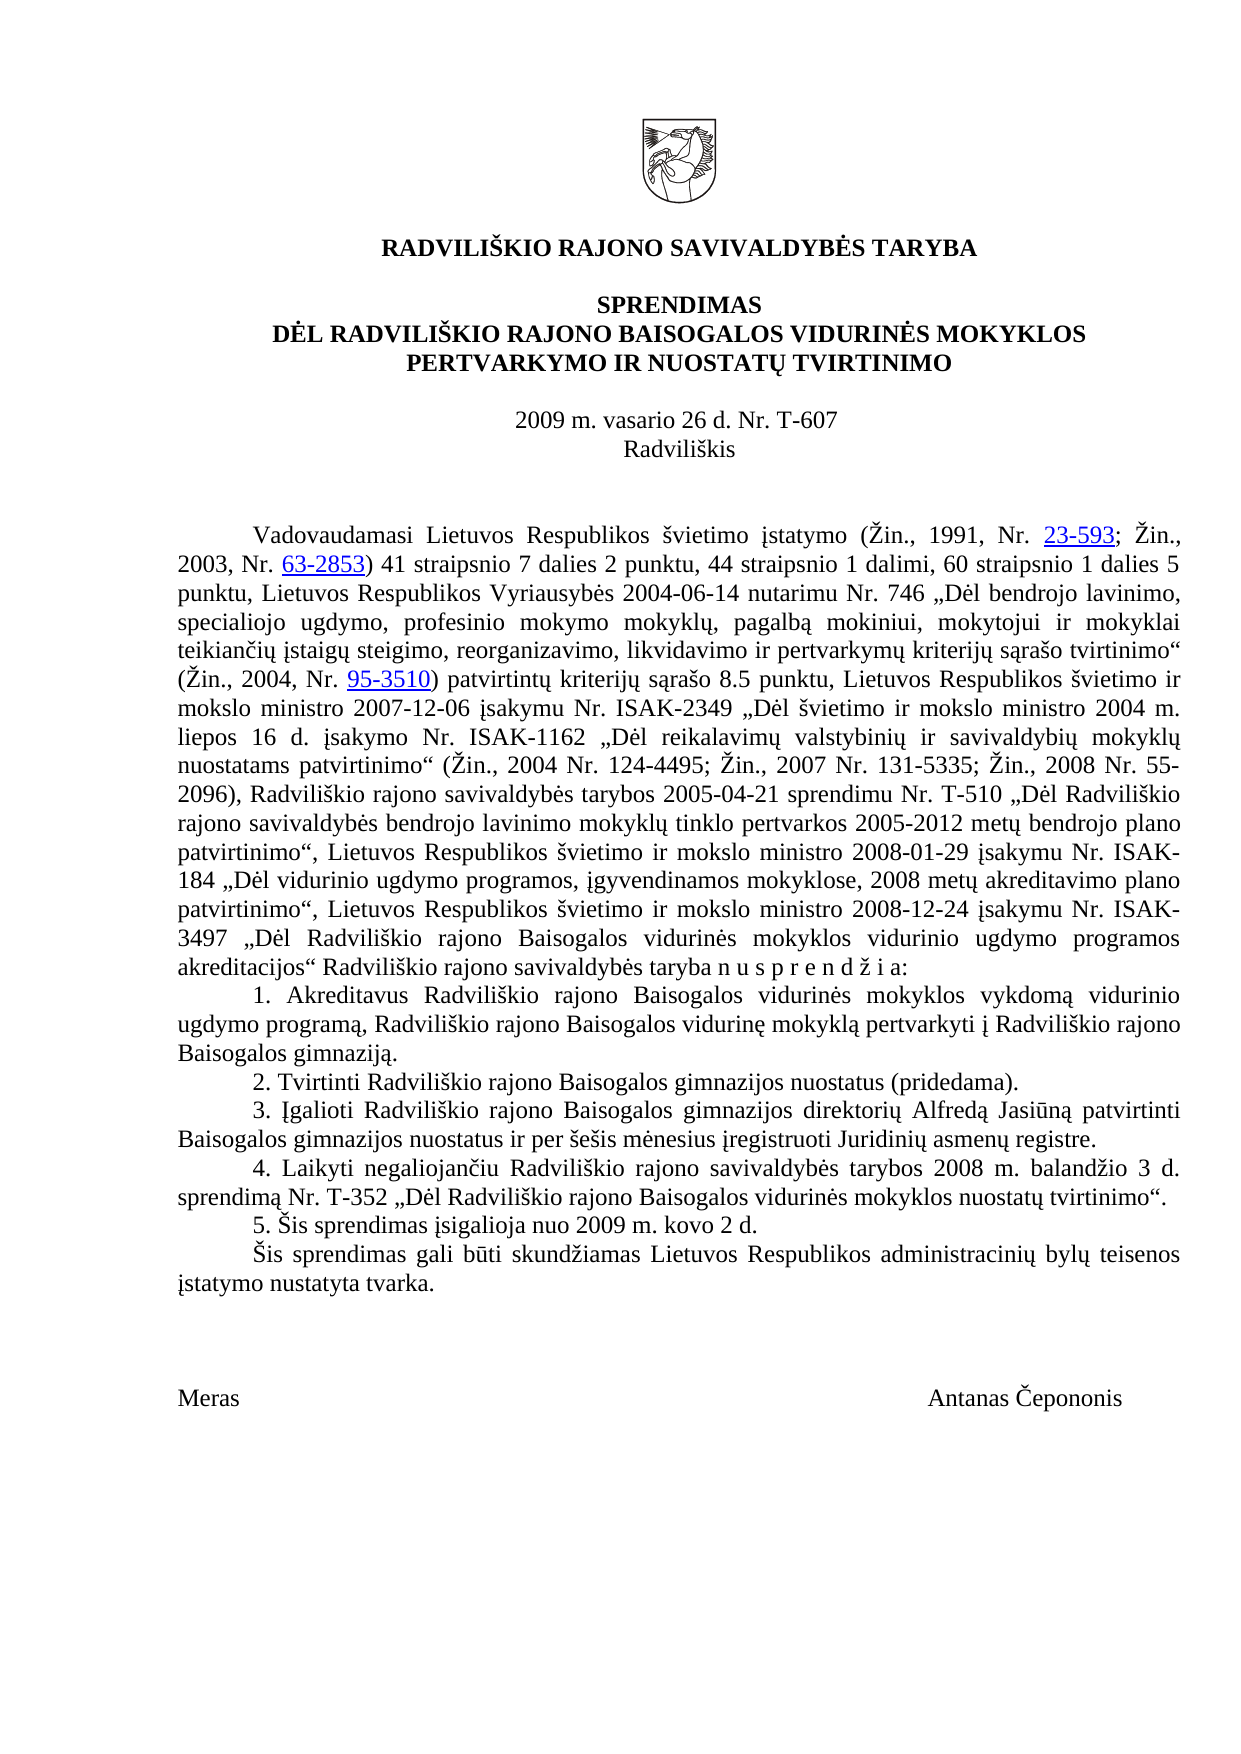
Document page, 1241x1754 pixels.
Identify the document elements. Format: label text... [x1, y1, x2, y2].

text RADVILIŠKIO RAJONO SAVIVALDYBĖS TARYBA [177, 233, 1181, 262]
text 3. Įgalioti Radviliškio rajono Baisogalos gimnazijos direktorių Alfredą Jasiūną patvirtinti Baisogalos gimnazijos nuostatus ir per šešis mėnesius įregistruoti Juridinių asmenų registre. [177, 1095, 1181, 1153]
text Šis sprendimas gali būti skundžiamas Lietuvos Respublikos administracinių bylų teisenos įstatymo nustatyta tvarka. [177, 1239, 1181, 1297]
text 2009 m. vasario 26 d. Nr. T-607 [177, 405, 1181, 434]
text 4. Laikyti negaliojančiu Radviliškio rajono savivaldybės tarybos 2008 m. balandžio 3 d. sprendimą Nr. T-352 „Dėl Radviliškio rajono Baisogalos vidurinės mokyklos nuostatų tvirtinimo“. [177, 1153, 1181, 1210]
text Vadovaudamasi Lietuvos Respublikos švietimo įstatymo (Žin., 1991, Nr. 23-593; Žin., 2003, Nr. 63-2853) 41 straipsnio 7 dalies 2 punktu, 44 straipsnio 1 dalimi, 60 straipsnio 1 dalies 5 punktu, Lietuvos Respublikos Vyriausybės 2004-06-14 nutarimu Nr. 746 „Dėl bendrojo lavinimo, specialiojo ugdymo, profesinio mokymo mokyklų, pagalbą mokiniui, mokytojui ir mokyklai teikiančių įstaigų steigimo, reorganizavimo, likvidavimo ir pertvarkymų kriterijų sąrašo tvirtinimo“ (Žin., 2004, Nr. 95-3510) patvirtintų kriterijų sąrašo 8.5 punktu, Lietuvos Respublikos švietimo ir mokslo ministro 2007-12-06 įsakymu Nr. ISAK-2349 „Dėl švietimo ir mokslo ministro 2004 m. liepos 16 d. įsakymo Nr. ISAK-1162 „Dėl reikalavimų valstybinių ir savivaldybių mokyklų nuostatams patvirtinimo“ (Žin., 2004 Nr. 124-4495; Žin., 2007 Nr. 131-5335; Žin., 2008 Nr. 55- 2096), Radviliškio rajono savivaldybės tarybos 2005-04-21 sprendimu Nr. T-510 „Dėl Radviliškio rajono savivaldybės bendrojo lavinimo mokyklų tinklo pertvarkos 2005-2012 metų bendrojo plano patvirtinimo“, Lietuvos Respublikos švietimo ir mokslo ministro 2008-01-29 įsakymu Nr. ISAK- 184 „Dėl vidurinio ugdymo programos, įgyvendinamos mokyklose, 2008 metų akreditavimo plano patvirtinimo“, Lietuvos Respublikos švietimo ir mokslo ministro 2008-12-24 įsakymu Nr. ISAK- 3497 „Dėl Radviliškio rajono Baisogalos vidurinės mokyklos vidurinio ugdymo programos akreditacijos“ Radviliškio rajono savivaldybės taryba n u s p r e n d ž i a: [177, 520, 1181, 980]
text Meras Antanas Čepononis [177, 1383, 1181, 1412]
text 2. Tvirtinti Radviliškio rajono Baisogalos gimnazijos nuostatus (pridedama). [177, 1067, 1181, 1095]
text Radviliškis [177, 434, 1181, 463]
text DĖL RADVILIŠKIO RAJONO BAISOGALOS VIDURINĖS MOKYKLOS PERTVARKYMO IR NUOSTATŲ TVIRTINIMO [177, 319, 1181, 377]
text 5. Šis sprendimas įsigalioja nuo 2009 m. kovo 2 d. [177, 1210, 1181, 1239]
text 1. Akreditavus Radviliškio rajono Baisogalos vidurinės mokyklos vykdomą vidurinio ugdymo programą, Radviliškio rajono Baisogalos vidurinę mokyklą pertvarkyti į Radviliškio rajono Baisogalos gimnaziją. [177, 980, 1181, 1067]
text SPRENDIMAS [177, 290, 1181, 319]
